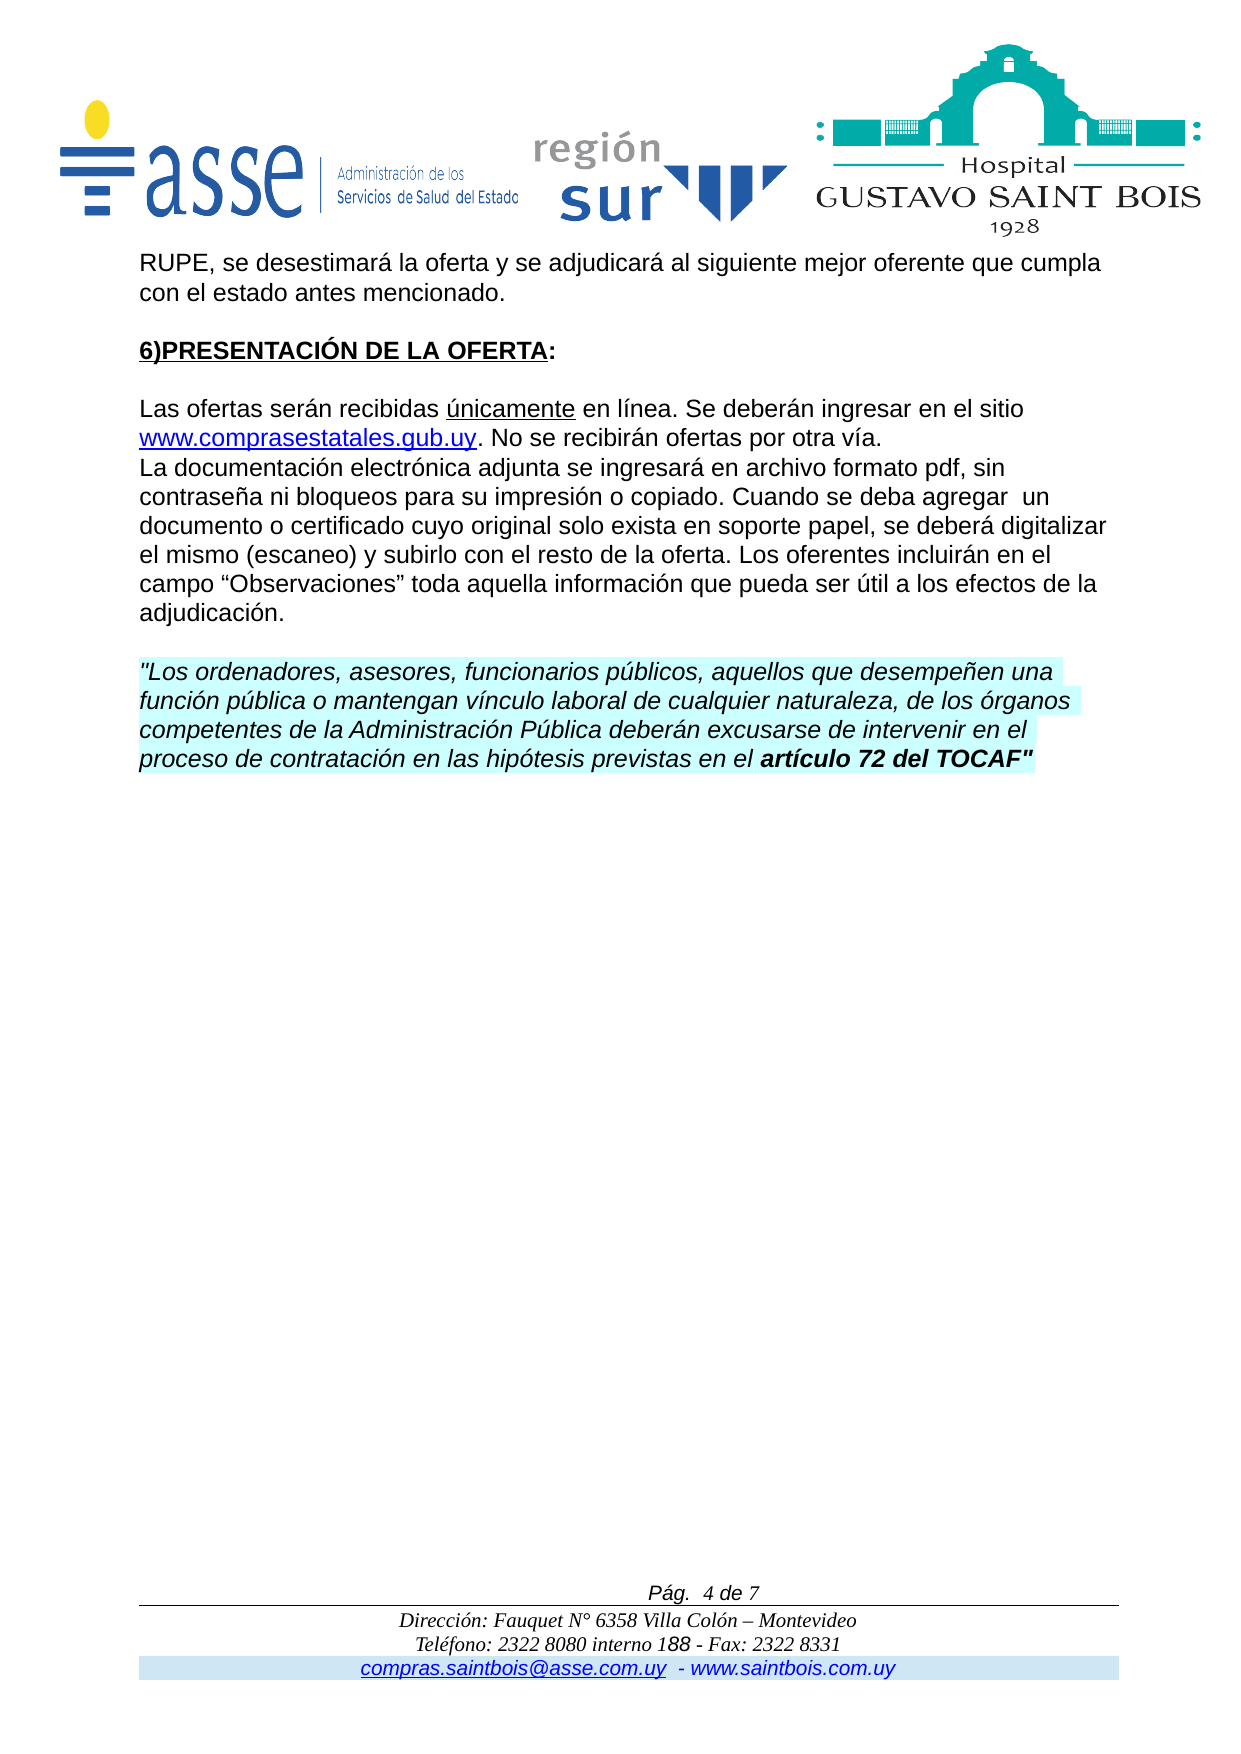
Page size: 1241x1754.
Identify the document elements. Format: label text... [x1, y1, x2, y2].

text La documentación electrónica adjunta se ingresará en archivo formato pdf, sin contraseña ni bloqueos para su impresión o copiado. Cuando se deba agregar un documento o certificado cuyo original solo exista en soporte papel, se deberá digitalizar el mismo (escaneo) y subirlo con el resto de la oferta. Los oferentes incluirán en el campo “Observaciones” toda aquella información que pueda ser útil a los efectos de la adjudicación. [139, 453, 1119, 628]
picture [534, 130, 788, 222]
text 6)PRESENTACIÓN DE LA OFERTA: Las ofertas serán recibidas únicamente en línea. Se deberán ingresar en el sitio www.comprasestatales.gub.uy. No se recibirán ofertas por otra vía. [139, 336, 1119, 453]
text "Los ordenadores, asesores, funcionarios públicos, aquellos que desempeñen una función pública o mantengan vínculo laboral de cualquier naturaleza, de los órganos competentes de la Administración Pública deberán excusarse de intervenir en el proceso de contratación en las hipótesis previstas en el artículo 72 del TOCAF" [139, 657, 1119, 773]
text RUPE, se desestimará la oferta y se adjudicará al siguiente mejor oferente que cumpla con el estado antes mencionado. [139, 248, 1119, 307]
picture [816, 44, 1201, 237]
picture [60, 100, 518, 218]
